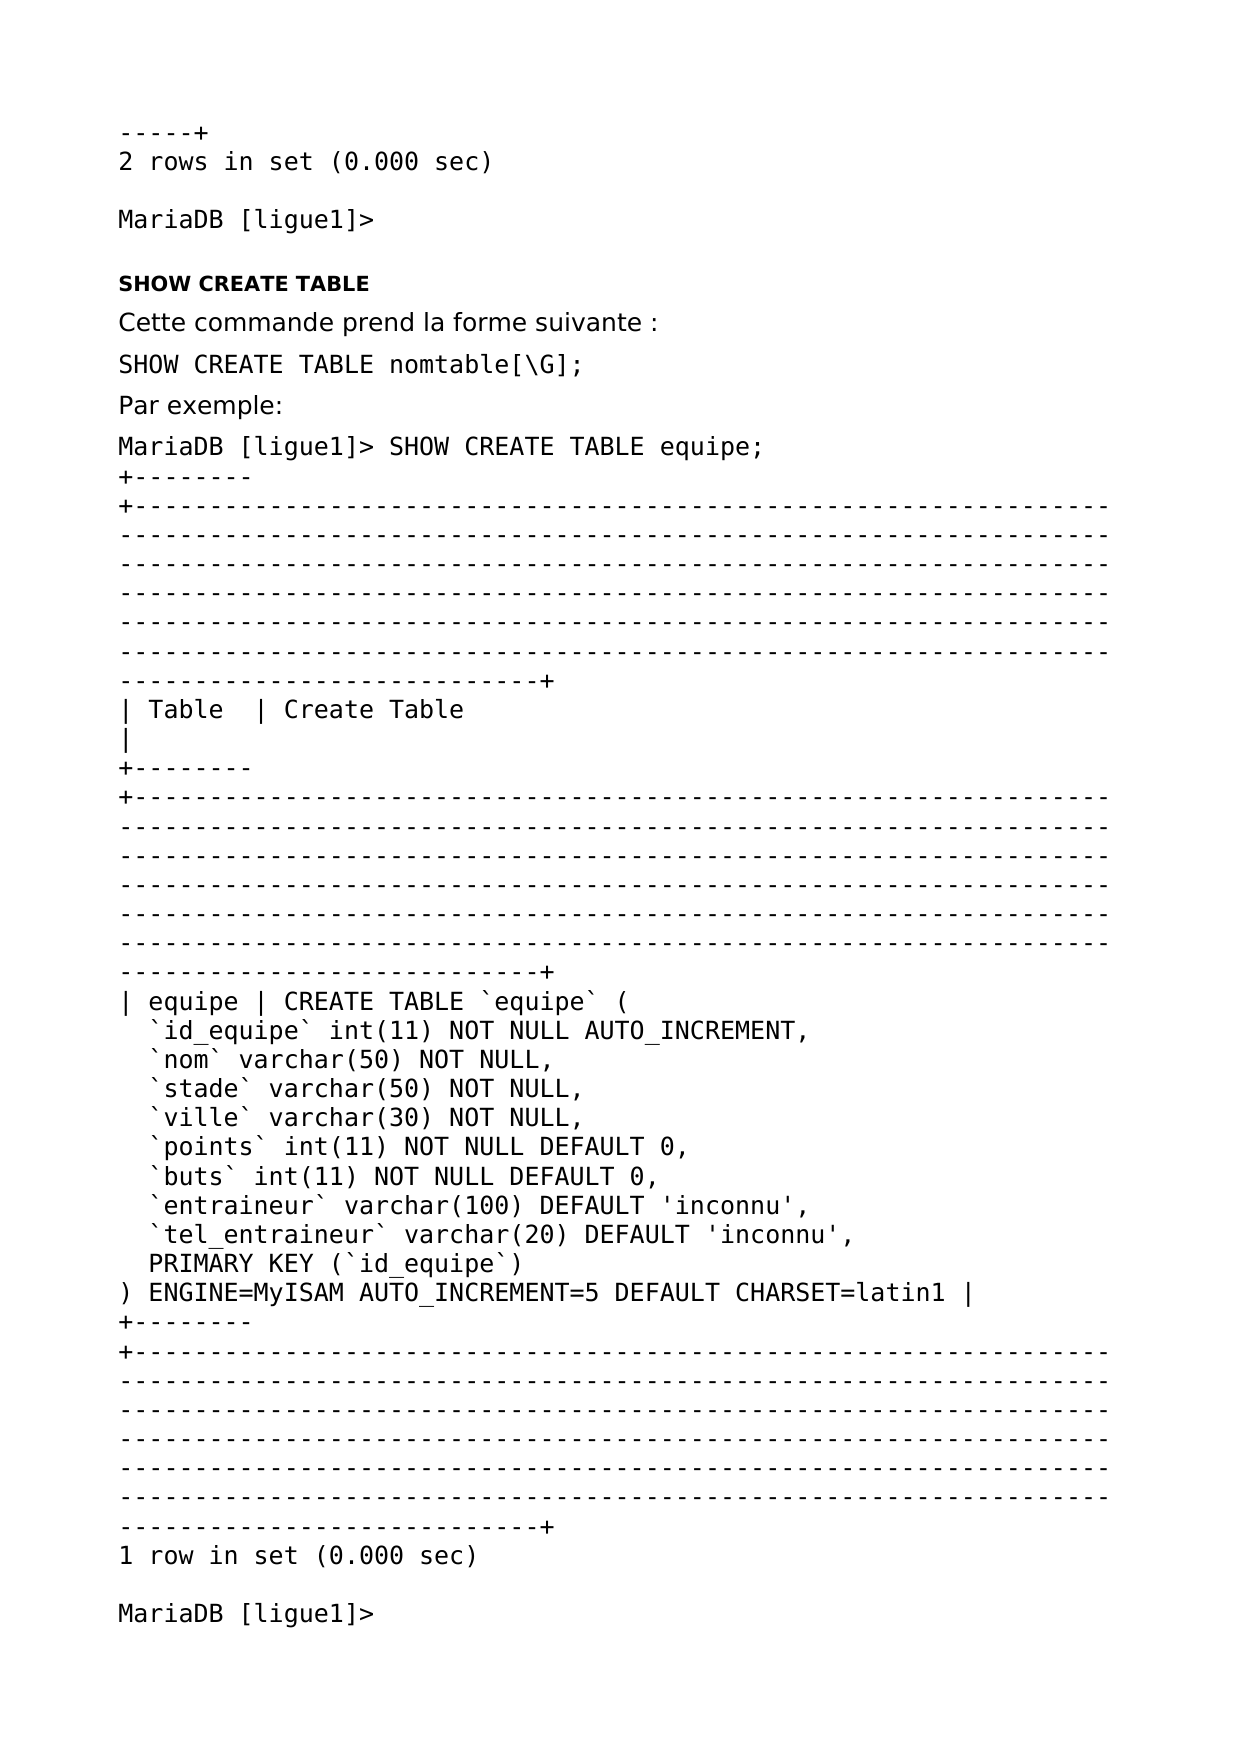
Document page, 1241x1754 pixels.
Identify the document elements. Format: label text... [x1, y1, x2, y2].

text SHOW CREATE TABLE nomtable[\G]; [118, 350, 1122, 379]
text Cette commande prend la forme suivante : [118, 308, 1122, 337]
text Par exemple: [118, 391, 1122, 420]
text + 2 rows in set (0.000 sec) MariaDB [ligue1]> [118, 118, 1122, 235]
subtitle SHOW CREATE TABLE [118, 272, 1122, 296]
text MariaDB [ligue1]> SHOW CREATE TABLE equipe; +--------+---------------------------------------------------------------------------------------------------------------------------------------------------------------------------------------------------------------------------------------------------------------------------------------------------------------------------------------------------------------------------------------------------------------------------------------+ | Table | Create Table | +--------+---------------------------------------------------------------------------------------------------------------------------------------------------------------------------------------------------------------------------------------------------------------------------------------------------------------------------------------------------------------------------------------------------------------------------------------+ | equipe | CREATE TABLE `equipe` ( `id_equipe` int(11) NOT NULL AUTO_INCREMENT, `nom` varchar(50) NOT NULL, `stade` varchar(50) NOT NULL, `ville` varchar(30) NOT NULL, `points` int(11) NOT NULL DEFAULT 0, `buts` int(11) NOT NULL DEFAULT 0, `entraineur` varchar(100) DEFAULT 'inconnu', `tel_entraineur` varchar(20) DEFAULT 'inconnu', PRIMARY KEY (`id_equipe`) ) ENGINE=MyISAM AUTO_INCREMENT=5 DEFAULT CHARSET=latin1 | +--------+---------------------------------------------------------------------------------------------------------------------------------------------------------------------------------------------------------------------------------------------------------------------------------------------------------------------------------------------------------------------------------------------------------------------------------------+ 1 row in set (0.000 sec) MariaDB [ligue1]> [118, 433, 1122, 1628]
